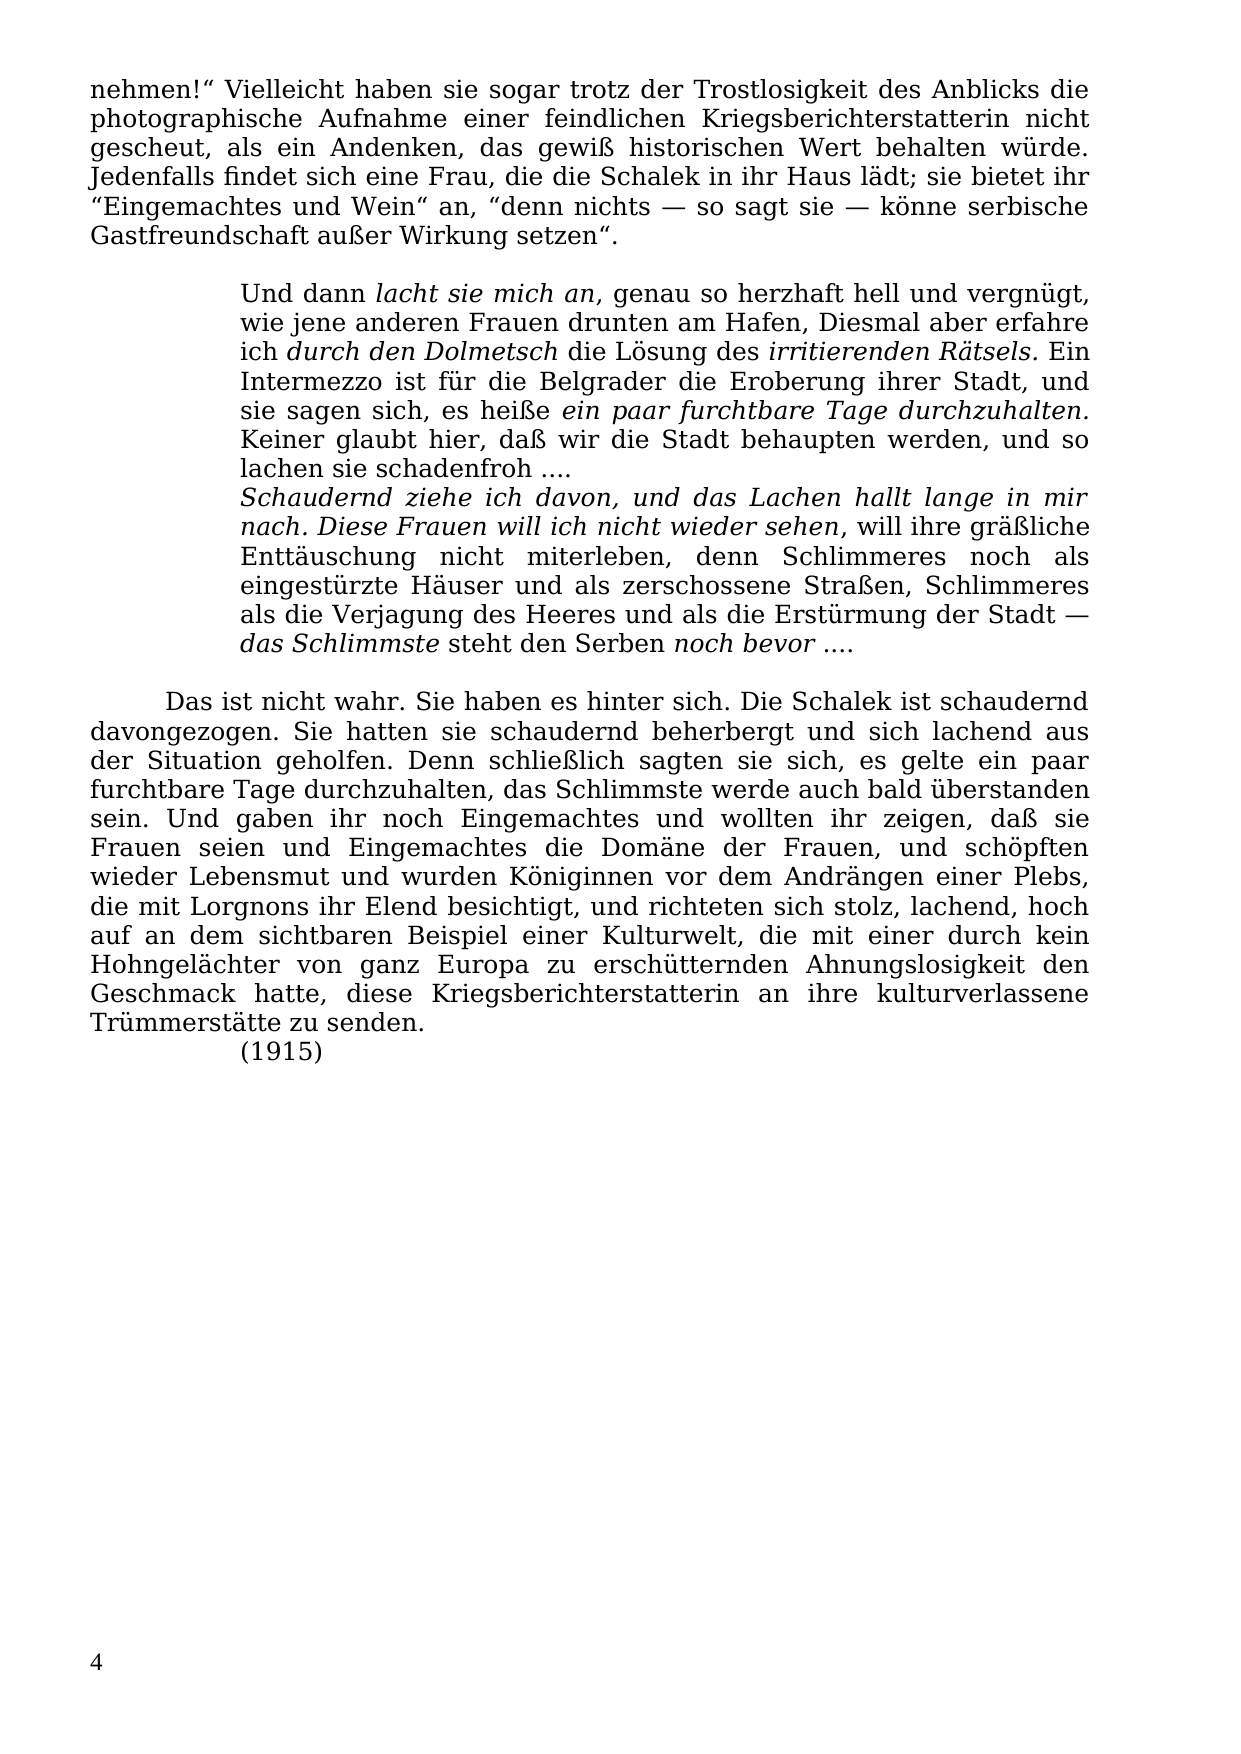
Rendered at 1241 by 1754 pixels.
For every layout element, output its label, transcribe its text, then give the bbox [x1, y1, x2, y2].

text Schaudernd ziehe ich davon, und das Lachen hallt lange in mir nach. Diese Frauen will ich nicht wieder sehen, will ihre gräßliche Enttäuschung nicht miterleben, denn Schlimmeres noch als eingestürzte Häuser und als zerschossene Straßen, Schlimmeres als die Verjagung des Heeres und als die Erstürmung der Stadt — das Schlimmste steht den Serben noch bevor .... [240, 483, 1091, 658]
text nehmen!“ Vielleicht haben sie sogar trotz der Trostlosigkeit des Anblicks die photographische Aufnahme einer feindlichen Kriegsberichterstatterin nicht gescheut, als ein Andenken, das gewiß historischen Wert behalten würde. Jedenfalls findet sich eine Frau, die die Schalek in ihr Haus lädt; sie bietet ihr “Eingemachtes und Wein“ an, “denn nichts — so sagt sie — könne serbische Gastfreundschaft außer Wirkung setzen“. [90, 75, 1091, 250]
text Das ist nicht wahr. Sie haben es hinter sich. Die Schalek ist schaudernd davongezogen. Sie hatten sie schaudernd beherbergt und sich lachend aus der Situation geholfen. Denn schließlich sagten sie sich, es gelte ein paar furchtbare Tage durchzuhalten, das Schlimmste werde auch bald überstanden sein. Und gaben ihr noch Eingemachtes und wollten ihr zeigen, daß sie Frauen seien und Eingemachtes die Domäne der Frauen, und schöpften wieder Lebensmut und wurden Königinnen vor dem Andrängen einer Plebs, die mit Lorgnons ihr Elend besichtigt, und richteten sich stolz, lachend, hoch auf an dem sichtbaren Beispiel einer Kulturwelt, die mit einer durch kein Hohngelächter von ganz Europa zu erschütternden Ahnungslosigkeit den Geschmack hatte, diese Kriegsberichterstatterin an ihre kulturverlassene Trümmerstätte zu senden. (1915) [90, 687, 1091, 1067]
text Und dann lacht sie mich an, genau so herzhaft hell und vergnügt, wie jene anderen Frauen drunten am Hafen, Diesmal aber erfahre ich durch den Dolmetsch die Lösung des irritierenden Rätsels. Ein Intermezzo ist für die Belgrader die Eroberung ihrer Stadt, und sie sagen sich, es heiße ein paar furchtbare Tage durchzuhalten. Keiner glaubt hier, daß wir die Stadt behaupten werden, und so lachen sie schadenfroh .... [240, 279, 1091, 483]
